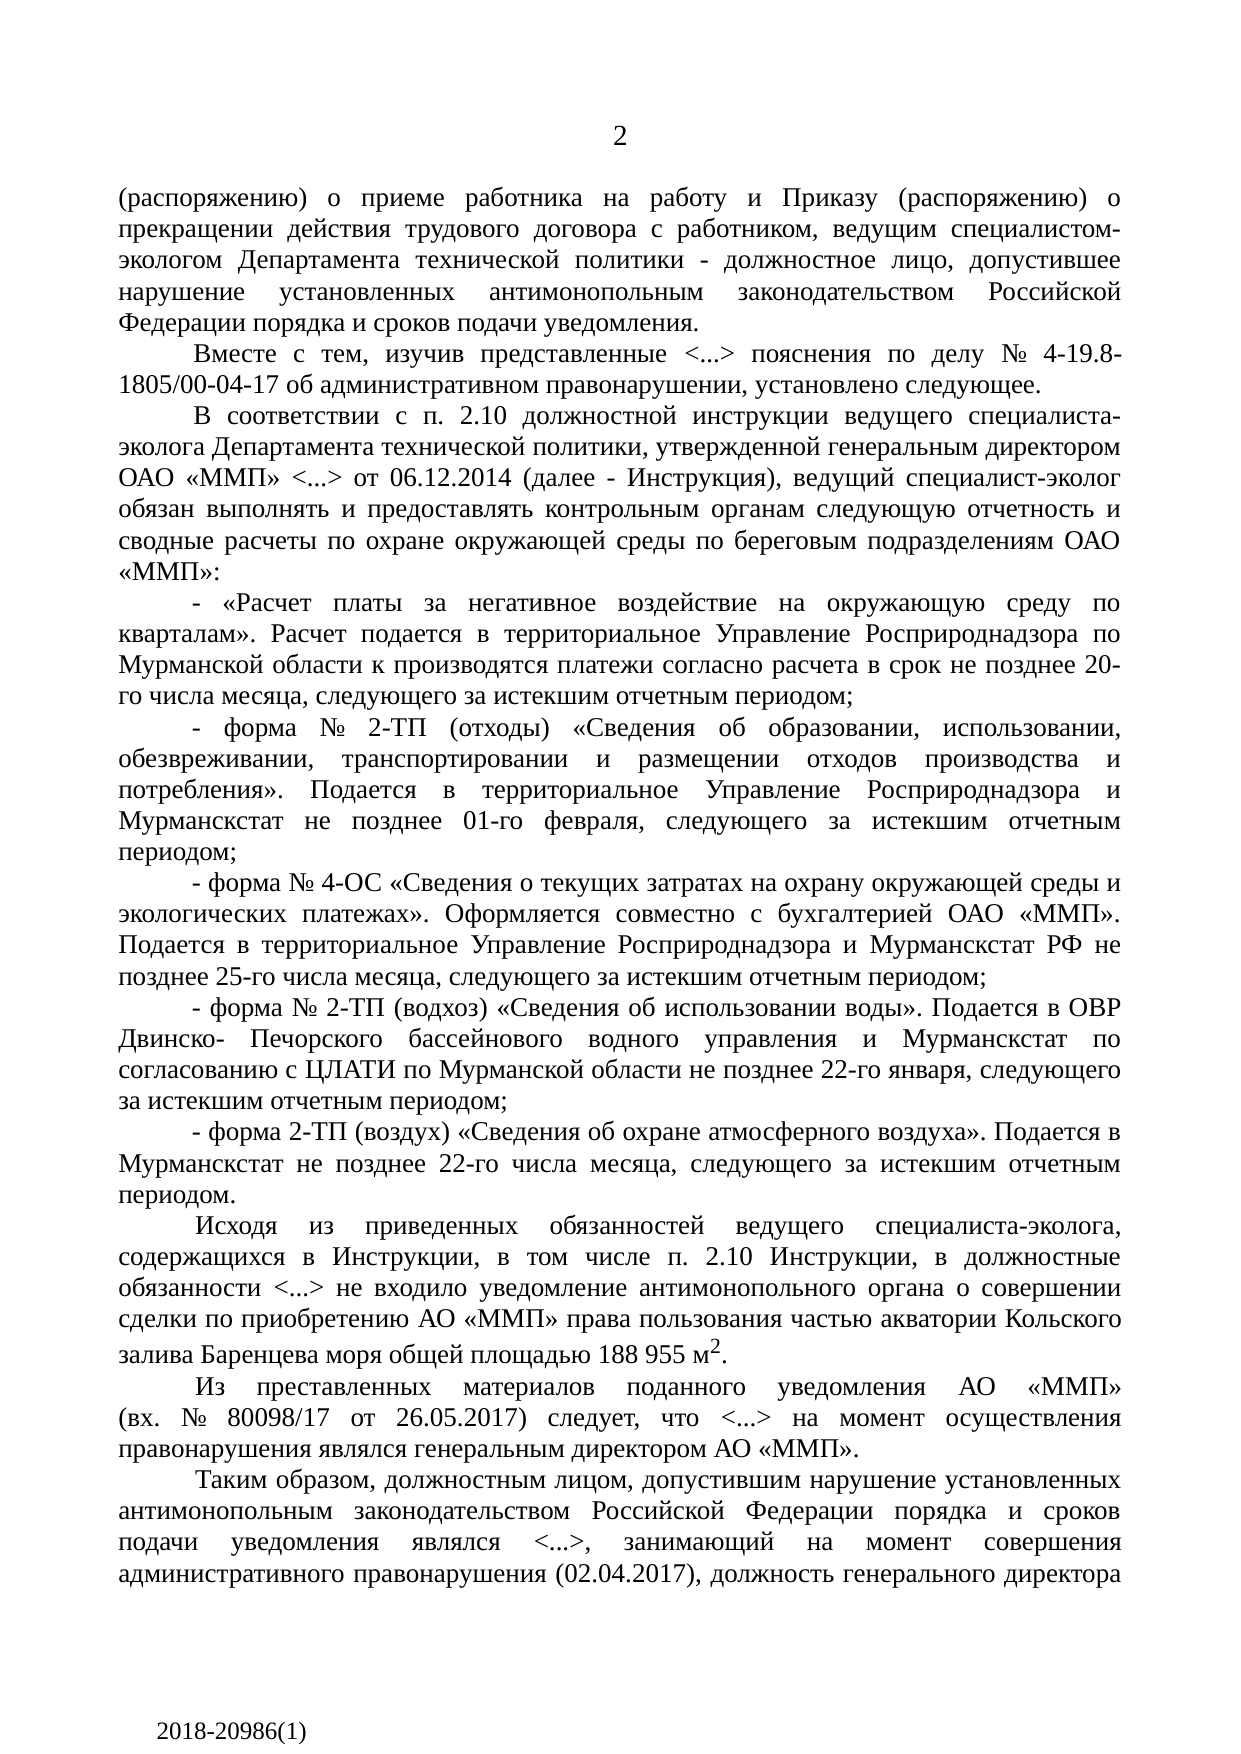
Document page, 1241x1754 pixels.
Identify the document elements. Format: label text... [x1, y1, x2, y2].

text - форма № 4-ОС «Сведения о текущих затратах на охрану окружающей среды и экологических платежах». Оформляется совместно с бухгалтерией ОАО «ММП». Подается в территориальное Управление Росприроднадзора и Мурманскстат РФ не позднее 25-го числа месяца, следующего за истекшим отчетным периодом; [118, 866, 1122, 991]
text Таким образом, должностным лицом, допустившим нарушение установленных антимонопольным законодательством Российской Федерации порядка и сроков подачи уведомления являлся <...>, занимающий на момент совершения административного правонарушения (02.04.2017), должность генерального директора [118, 1463, 1122, 1588]
text - «Расчет платы за негативное воздействие на окружающую среду по кварталам». Расчет подается в территориальное Управление Росприроднадзора по Мурманской области к производятся платежи согласно расчета в срок не позднее 20-го числа месяца, следующего за истекшим отчетным периодом; [118, 586, 1122, 711]
text - форма № 2-ТП (водхоз) «Сведения об использовании воды». Подается в ОВР Двинско- Печорского бассейнового водного управления и Мурманскстат по согласованию с ЦЛАТИ по Мурманской области не позднее 22-го января, следующего за истекшим отчетным периодом; [118, 991, 1122, 1116]
text Из преставленных материалов поданного уведомления АО «ММП» (вх. № 80098/17 от 26.05.2017) следует, что <...> на момент осуществления правонарушения являлся генеральным директором АО «ММП». [118, 1370, 1122, 1463]
text В соответствии с п. 2.10 должностной инструкции ведущего специалиста- эколога Департамента технической политики, утвержденной генеральным директором ОАО «ММП» <...> от 06.12.2014 (далее - Инструкция), ведущий специалист-эколог обязан выполнять и предоставлять контрольным органам следующую отчетность и сводные расчеты по охране окружающей среды по береговым подразделениям ОАО «ММП»: [118, 399, 1122, 586]
text Исходя из приведенных обязанностей ведущего специалиста-эколога, содержащихся в Инструкции, в том числе п. 2.10 Инструкции, в должностные обязанности <...> не входило уведомление антимонопольного органа о совершении сделки по приобретению АО «ММП» права пользования частью акватории Кольского залива Баренцева моря общей площадью 188 955 м2. [118, 1209, 1122, 1370]
text Вместе с тем, изучив представленные <...> пояснения по делу № 4-19.8-1805/00-04-17 об административном правонарушении, установлено следующее. [118, 337, 1122, 399]
text (распоряжению) о приеме работника на работу и Приказу (распоряжению) о прекращении действия трудового договора с работником, ведущим специалистом-экологом Департамента технической политики - должностное лицо, допустившее нарушение установленных антимонопольным законодательством Российской Федерации порядка и сроков подачи уведомления. [118, 181, 1122, 337]
text - форма № 2-ТП (отходы) «Сведения об образовании, использовании, обезвреживании, транспортировании и размещении отходов производства и потребления». Подается в территориальное Управление Росприроднадзора и Мурманскстат не позднее 01-го февраля, следующего за истекшим отчетным периодом; [118, 711, 1122, 866]
text - форма 2-ТП (воздух) «Сведения об охране атмосферного воздуха». Подается в Мурманскстат не позднее 22-го числа месяца, следующего за истекшим отчетным периодом. [118, 1116, 1122, 1209]
